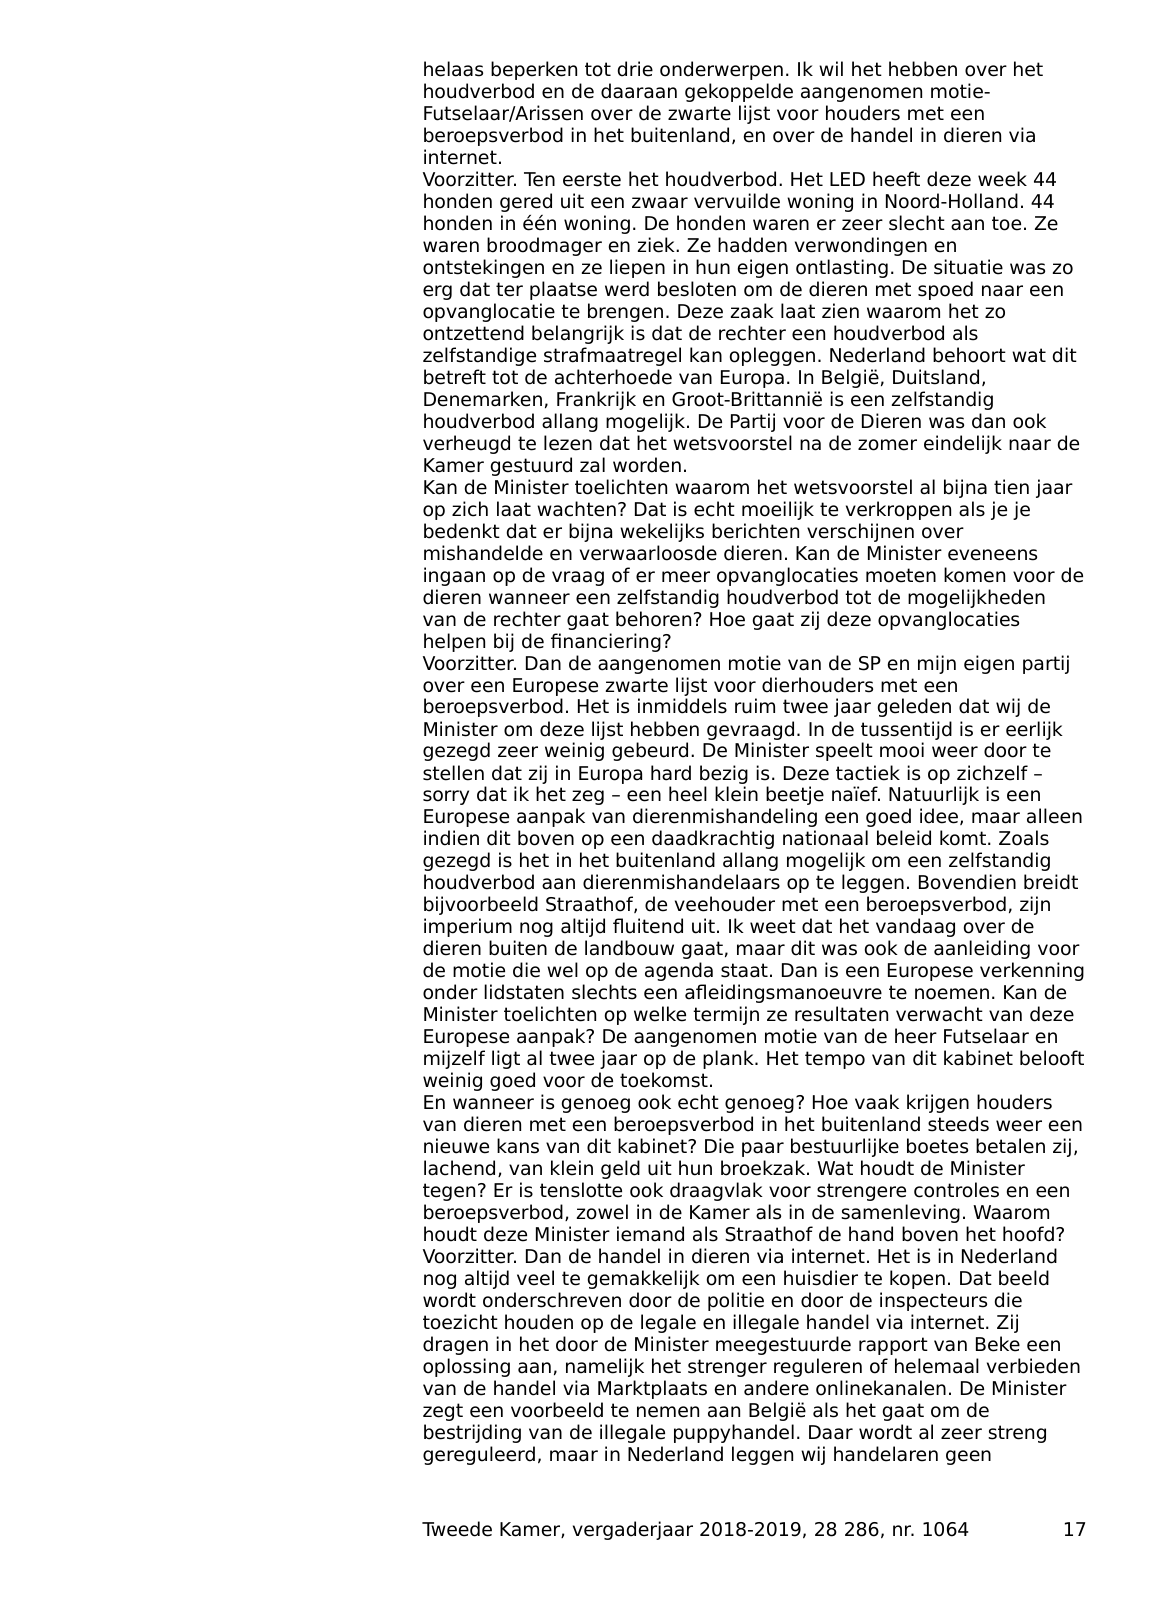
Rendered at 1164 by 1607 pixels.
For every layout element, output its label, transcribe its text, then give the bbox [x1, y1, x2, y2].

text En wanneer is genoeg ook echt genoeg? Hoe vaak krijgen houders van dieren met een beroepsverbod in het buitenland steeds weer een nieuwe kans van dit kabinet? Die paar bestuurlijke boetes betalen zij, lachend, van klein geld uit hun broekzak. Wat houdt de Minister tegen? Er is tenslotte ook draagvlak voor strengere controles en een beroepsverbod, zowel in de Kamer als in de samenleving. Waarom houdt deze Minister iemand als Straathof de hand boven het hoofd? [422, 1092, 1087, 1246]
text Kan de Minister toelichten waarom het wetsvoorstel al bijna tien jaar op zich laat wachten? Dat is echt moeilijk te verkroppen als je je bedenkt dat er bijna wekelijks berichten verschijnen over mishandelde en verwaarloosde dieren. Kan de Minister eveneens ingaan op de vraag of er meer opvanglocaties moeten komen voor de dieren wanneer een zelfstandig houdverbod tot de mogelijkheden van de rechter gaat behoren? Hoe gaat zij deze opvanglocaties helpen bij de financiering? [422, 477, 1087, 652]
text Voorzitter. Dan de aangenomen motie van de SP en mijn eigen partij over een Europese zwarte lijst voor dierhouders met een beroepsverbod. Het is inmiddels ruim twee jaar geleden dat wij de Minister om deze lijst hebben gevraagd. In de tussentijd is er eerlijk gezegd zeer weinig gebeurd. De Minister speelt mooi weer door te stellen dat zij in Europa hard bezig is. Deze tactiek is op zichzelf – sorry dat ik het zeg – een heel klein beetje naïef. Natuurlijk is een Europese aanpak van dierenmishandeling een goed idee, maar alleen indien dit boven op een daadkrachtig nationaal beleid komt. Zoals gezegd is het in het buitenland allang mogelijk om een zelfstandig houdverbod aan dierenmishandelaars op te leggen. Bovendien breidt bijvoorbeeld Straathof, de veehouder met een beroepsverbod, zijn imperium nog altijd fluitend uit. Ik weet dat het vandaag over de dieren buiten de landbouw gaat, maar dit was ook de aanleiding voor de motie die wel op de agenda staat. Dan is een Europese verkenning onder lidstaten slechts een afleidingsmanoeuvre te noemen. Kan de Minister toelichten op welke termijn ze resultaten verwacht van deze Europese aanpak? De aangenomen motie van de heer Futselaar en mijzelf ligt al twee jaar op de plank. Het tempo van dit kabinet belooft weinig goed voor de toekomst. [422, 652, 1087, 1092]
text helaas beperken tot drie onderwerpen. Ik wil het hebben over het houdverbod en de daaraan gekoppelde aangenomen motie-Futselaar/Arissen over de zwarte lijst voor houders met een beroepsverbod in het buitenland, en over de handel in dieren via internet. [422, 59, 1087, 169]
text Voorzitter. Dan de handel in dieren via internet. Het is in Nederland nog altijd veel te gemakkelijk om een huisdier te kopen. Dat beeld wordt onderschreven door de politie en door de inspecteurs die toezicht houden op de legale en illegale handel via internet. Zij dragen in het door de Minister meegestuurde rapport van Beke een oplossing aan, namelijk het strenger reguleren of helemaal verbieden van de handel via Marktplaats en andere onlinekanalen. De Minister zegt een voorbeeld te nemen aan België als het gaat om de bestrijding van de illegale puppyhandel. Daar wordt al zeer streng gereguleerd, maar in Nederland leggen wij handelaren geen [422, 1246, 1087, 1466]
text Voorzitter. Ten eerste het houdverbod. Het LED heeft deze week 44 honden gered uit een zwaar vervuilde woning in Noord-Holland. 44 honden in één woning. De honden waren er zeer slecht aan toe. Ze waren broodmager en ziek. Ze hadden verwondingen en ontstekingen en ze liepen in hun eigen ontlasting. De situatie was zo erg dat ter plaatse werd besloten om de dieren met spoed naar een opvanglocatie te brengen. Deze zaak laat zien waarom het zo ontzettend belangrijk is dat de rechter een houdverbod als zelfstandige strafmaatregel kan opleggen. Nederland behoort wat dit betreft tot de achterhoede van Europa. In België, Duitsland, Denemarken, Frankrijk en Groot-Brittannië is een zelfstandig houdverbod allang mogelijk. De Partij voor de Dieren was dan ook verheugd te lezen dat het wetsvoorstel na de zomer eindelijk naar de Kamer gestuurd zal worden. [422, 169, 1087, 477]
